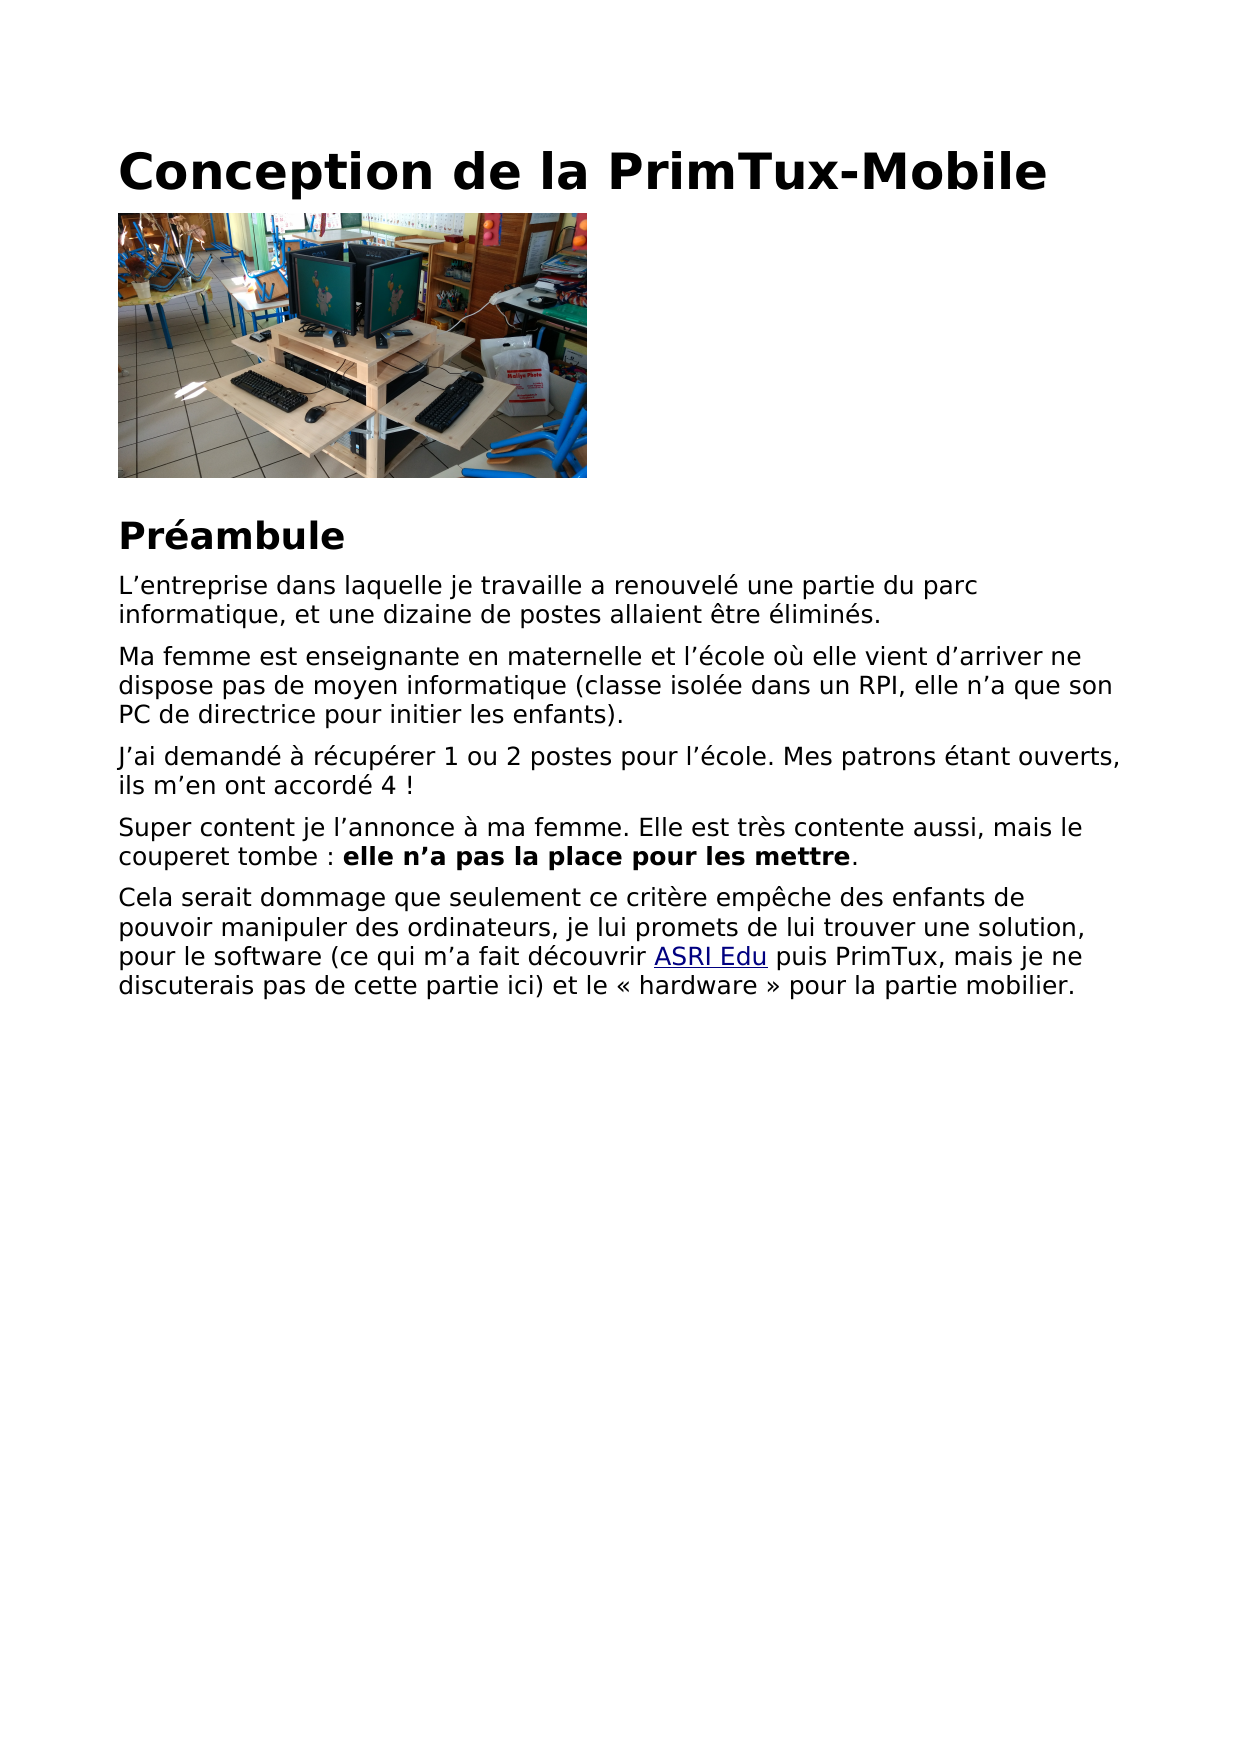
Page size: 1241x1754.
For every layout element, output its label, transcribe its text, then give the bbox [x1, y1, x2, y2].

text Ma femme est enseignante en maternelle et l’école où elle vient d’arriver ne dispose pas de moyen informatique (classe isolée dans un RPI, elle n’a que son PC de directrice pour initier les enfants). [118, 642, 1122, 729]
text Cela serait dommage que seulement ce critère empêche des enfants de pouvoir manipuler des ordinateurs, je lui promets de lui trouver une solution, pour le software (ce qui m’a fait découvrir ASRI Edu puis PrimTux, mais je ne discuterais pas de cette partie ici) et le « hardware » pour la partie mobilier. [118, 884, 1122, 1000]
picture [118, 213, 587, 478]
subtitle Préambule [118, 515, 1122, 559]
text L’entreprise dans laquelle je travaille a renouvelé une partie du parc informatique, et une dizaine de postes allaient être éliminés. [118, 571, 1122, 629]
subtitle Conception de la PrimTux-Mobile [118, 143, 1122, 201]
text Super content je l’annonce à ma femme. Elle est très contente aussi, mais le couperet tombe : elle n’a pas la place pour les mettre. [118, 813, 1122, 871]
text J’ai demandé à récupérer 1 ou 2 postes pour l’école. Mes patrons étant ouverts, ils m’en ont accordé 4 ! [118, 742, 1122, 800]
